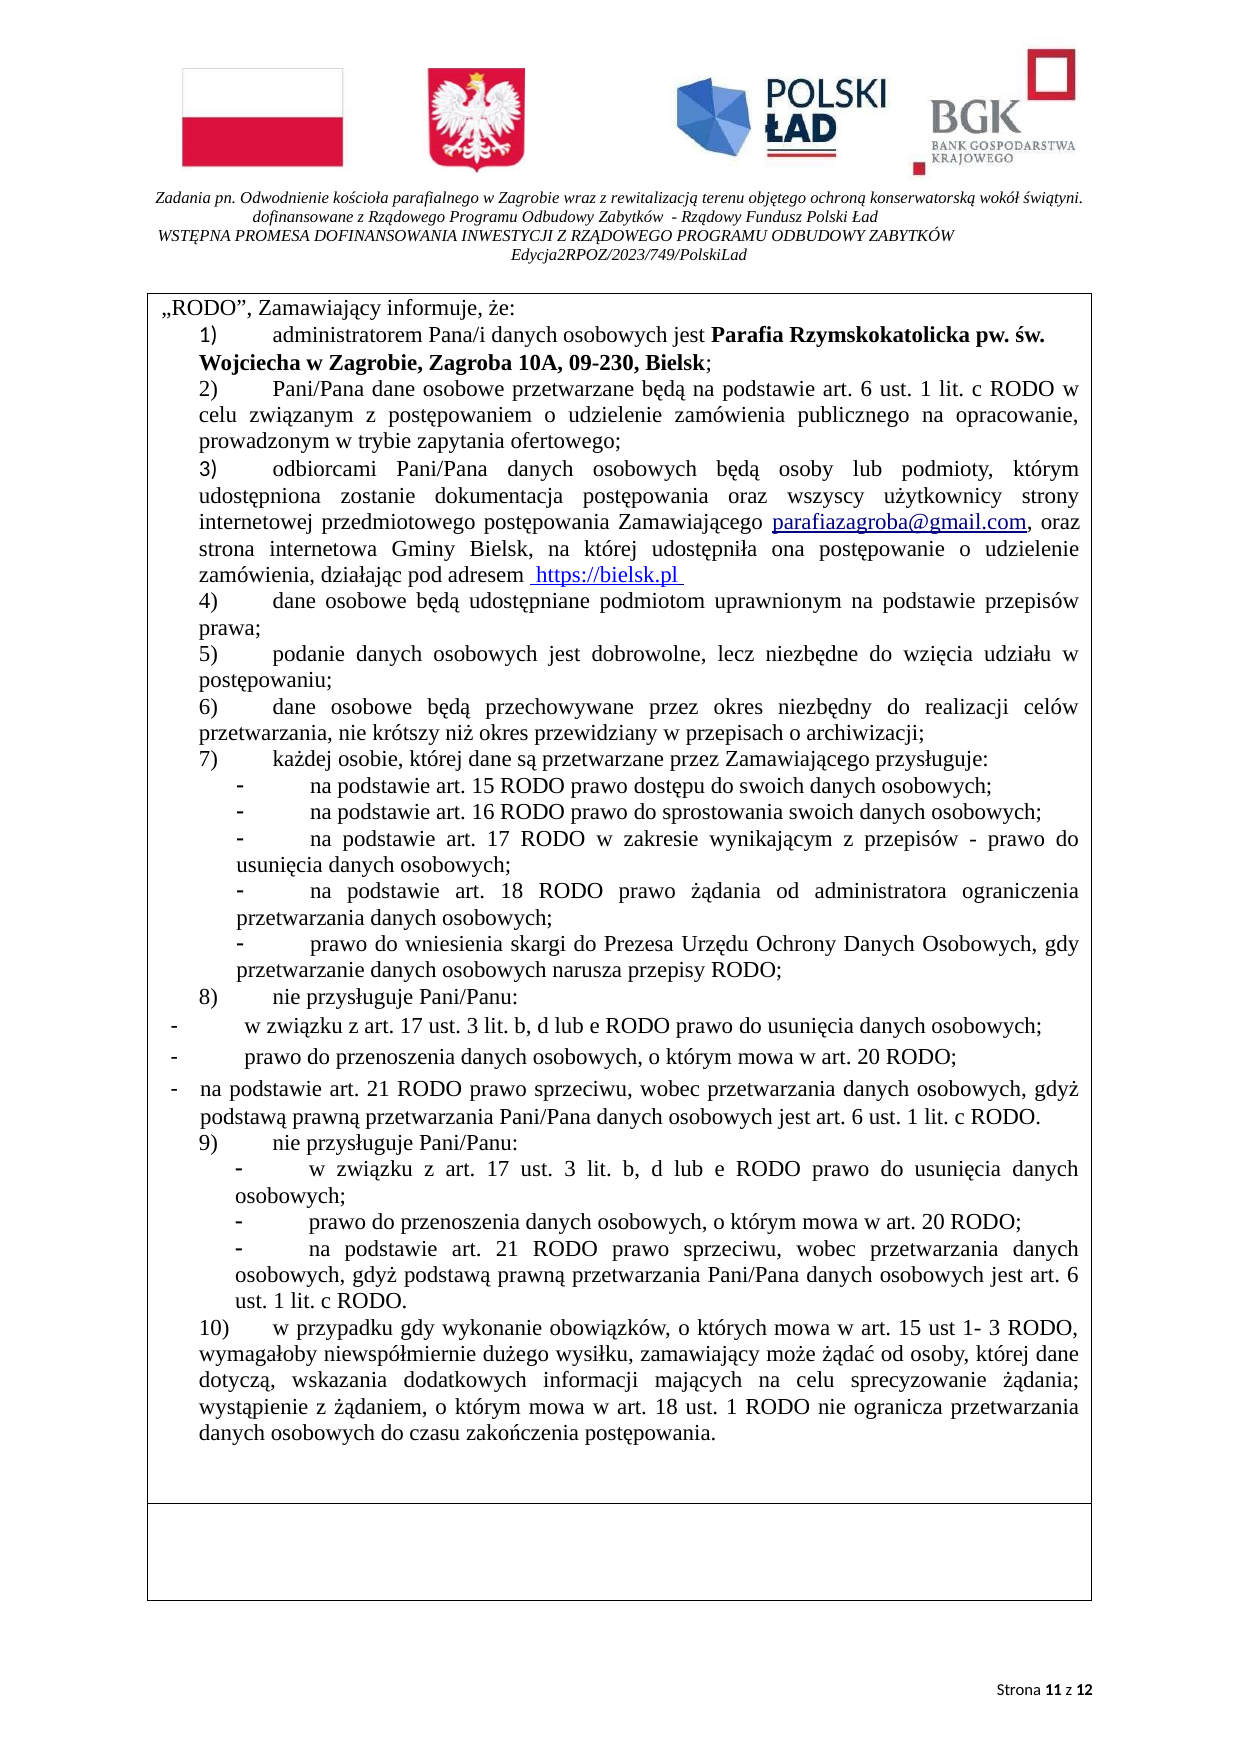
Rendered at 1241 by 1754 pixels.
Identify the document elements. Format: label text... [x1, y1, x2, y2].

table_cell [148, 1504, 1091, 1600]
table_cell „RODO”, Zamawiający informuje, że: administratorem Pana/i danych osobowych jest Parafia Rzymskokatolicka pw. św. Wojciecha w Zagrobie, Zagroba 10A, 09-230, Bielsk; Pani/Pana dane osobowe przetwarzane będą na podstawie art. 6 ust. 1 lit. c RODO w celu związanym z postępowaniem o udzielenie zamówienia publicznego na opracowanie, prowadzonym w trybie zapytania ofertowego; odbiorcami Pani/Pana danych osobowych będą osoby lub podmioty, którym udostępniona zostanie dokumentacja postępowania oraz wszyscy użytkownicy strony internetowej przedmiotowego postępowania Zamawiającego parafiazagroba@gmail.com, oraz strona internetowa Gminy Bielsk, na której udostępniła ona postępowanie o udzielenie zamówienia, działając pod adresem https://bielsk.pl dane osobowe będą udostępniane podmiotom uprawnionym na podstawie przepisów prawa; podanie danych osobowych jest dobrowolne, lecz niezbędne do wzięcia udziału w postępowaniu; dane osobowe będą przechowywane przez okres niezbędny do realizacji celów przetwarzania, nie krótszy niż okres przewidziany w przepisach o archiwizacji; każdej osobie, której dane są przetwarzane przez Zamawiającego przysługuje: na podstawie art. 15 RODO prawo dostępu do swoich danych osobowych; na podstawie art. 16 RODO prawo do sprostowania swoich danych osobowych; na podstawie art. 17 RODO w zakresie wynikającym z przepisów - prawo do usunięcia danych osobowych; na podstawie art. 18 RODO prawo żądania od administratora ograniczenia przetwarzania danych osobowych; prawo do wniesienia skargi do Prezesa Urzędu Ochrony Danych Osobowych, gdy przetwarzanie danych osobowych narusza przepisy RODO; nie przysługuje Pani/Panu: w związku z art. 17 ust. 3 lit. b, d lub e RODO prawo do usunięcia danych osobowych; prawo do przenoszenia danych osobowych, o którym mowa w art. 20 RODO; na podstawie art. 21 RODO prawo sprzeciwu, wobec przetwarzania danych osobowych, gdyż podstawą prawną przetwarzania Pani/Pana danych osobowych jest art. 6 ust. 1 lit. c RODO. nie przysługuje Pani/Panu: w związku z art. 17 ust. 3 lit. b, d lub e RODO prawo do usunięcia danych osobowych; prawo do przenoszenia danych osobowych, o którym mowa w art. 20 RODO; na podstawie art. 21 RODO prawo sprzeciwu, wobec przetwarzania danych osobowych, gdyż podstawą prawną przetwarzania Pani/Pana danych osobowych jest art. 6 ust. 1 lit. c RODO. w przypadku gdy wykonanie obowiązków, o których mowa w art. 15 ust 1- 3 RODO, wymagałoby niewspółmiernie dużego wysiłku, zamawiający może żądać od osoby, której dane dotyczą, wskazania dodatkowych informacji mających na celu sprecyzowanie żądania; wystąpienie z żądaniem, o którym mowa w art. 18 ust. 1 RODO nie ogranicza przetwarzania danych osobowych do czasu zakończenia postępowania. [148, 294, 1091, 1503]
